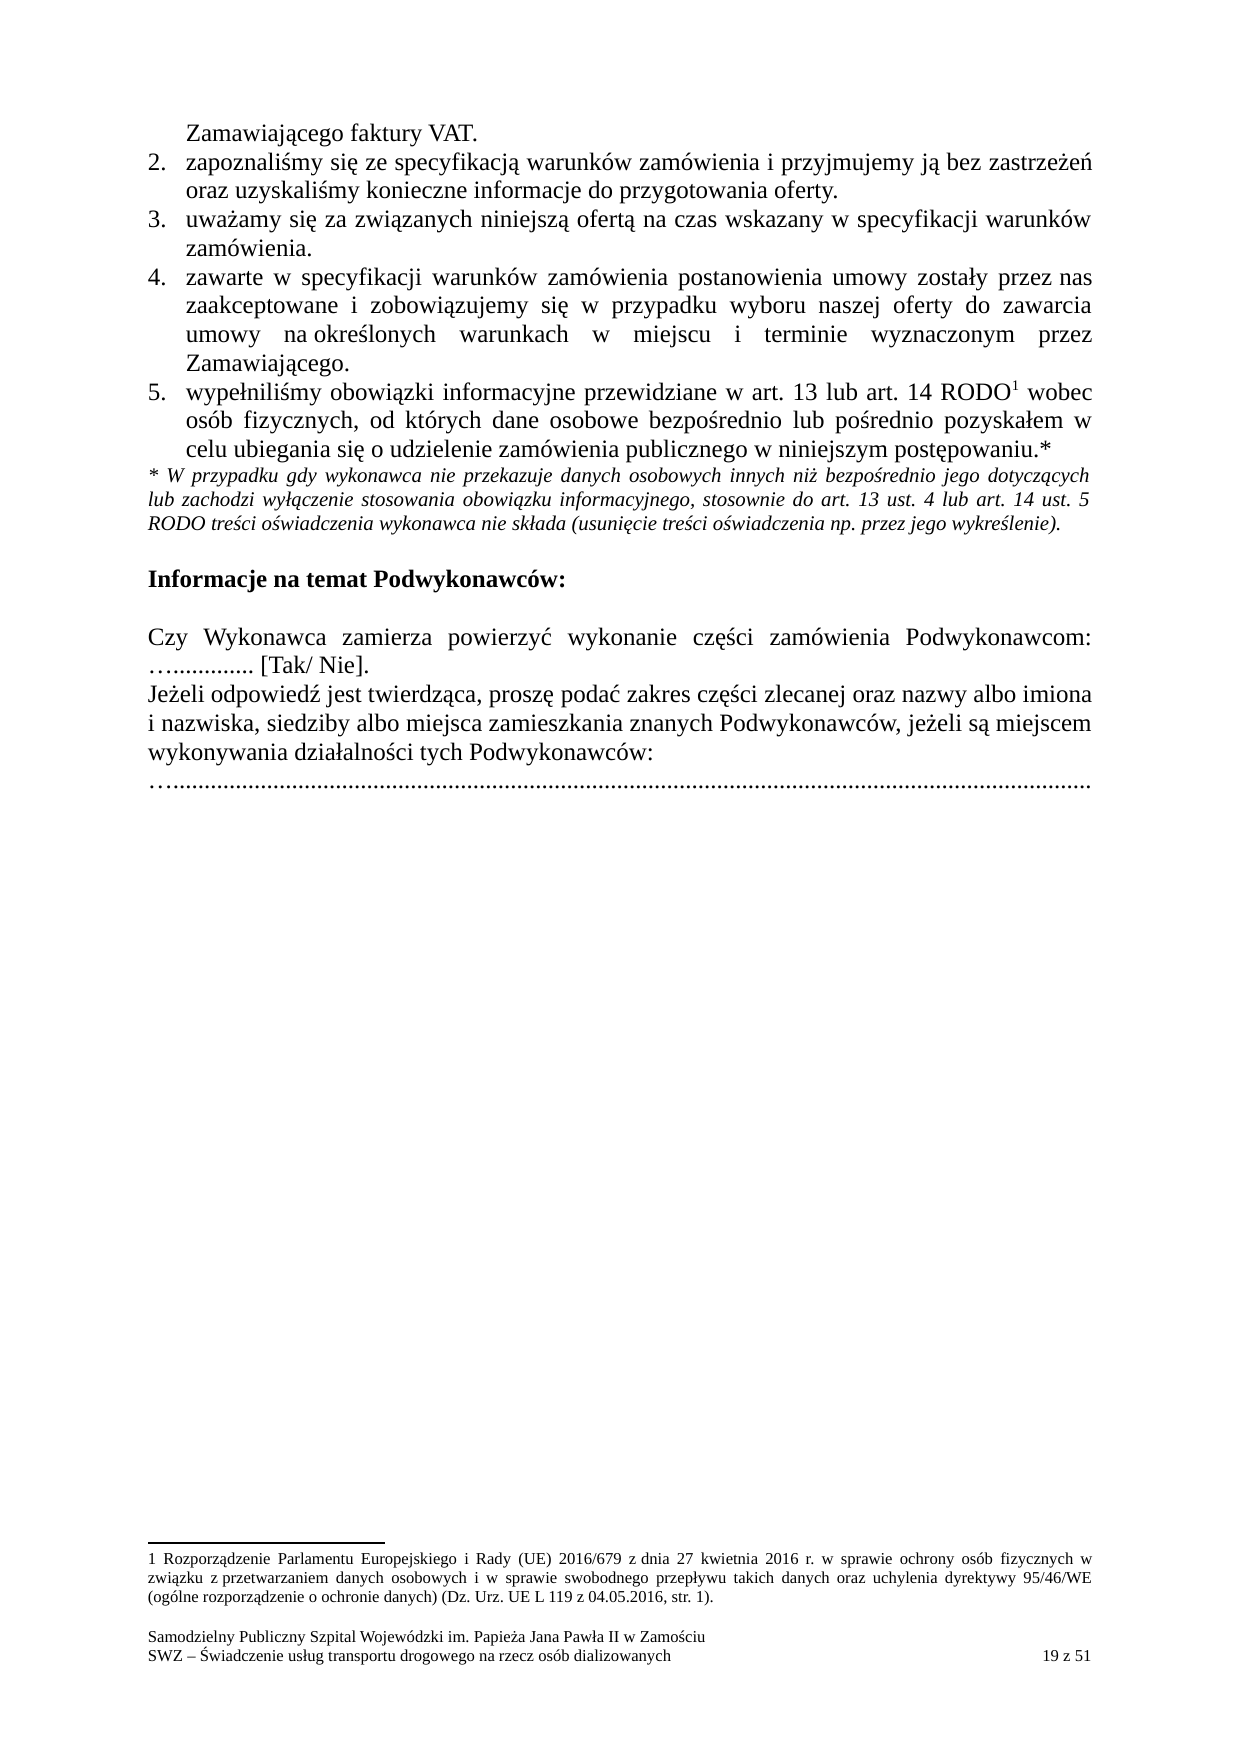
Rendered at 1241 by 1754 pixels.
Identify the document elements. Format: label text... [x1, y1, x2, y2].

text Informacje na temat Podwykonawców: [148, 564, 1092, 593]
list zawarte w specyfikacji warunków zamówienia postanowienia umowy zostały przez nas zaakceptowane i zobowiązujemy się w przypadku wyboru naszej oferty do zawarcia umowy na określonych warunkach w miejscu i terminie wyznaczonym przez Zamawiającego. [148, 262, 1092, 377]
list uważamy się za związanych niniejszą ofertą na czas wskazany w specyfikacji warunków zamówienia. [148, 204, 1092, 262]
list zapoznaliśmy się ze specyfikacją warunków zamówienia i przyjmujemy ją bez zastrzeżeń oraz uzyskaliśmy konieczne informacje do przygotowania oferty. [148, 147, 1092, 204]
list wypełniliśmy obowiązki informacyjne przewidziane w art. 13 lub art. 14 RODO wobec osób fizycznych, od których dane osobowe bezpośrednio lub pośrednio pozyskałem w celu ubiegania się o udzielenie zamówienia publicznego w niniejszym postępowaniu.* [148, 377, 1092, 463]
text Czy Wykonawca zamierza powierzyć wykonanie części zamówienia Podwykonawcom: …............. [Tak/ Nie]. [148, 622, 1092, 679]
list Zamawiającego faktury VAT. [148, 118, 1092, 147]
text Jeżeli odpowiedź jest twierdząca, proszę podać zakres części zlecanej oraz nazwy albo imiona i nazwiska, siedziby albo miejsca zamieszkania znanych Podwykonawców, jeżeli są miejscem wykonywania działalności tych Podwykonawców: [148, 679, 1092, 765]
list Rozporządzenie Parlamentu Europejskiego i Rady (UE) 2016/679 z dnia 27 kwietnia 2016 r. w sprawie ochrony osób fizycznych w związku z przetwarzaniem danych osobowych i w sprawie swobodnego przepływu takich danych oraz uchylenia dyrektywy 95/46/WE (ogólne rozporządzenie o ochronie danych) (Dz. Urz. UE L 119 z 04.05.2016, str. 1). [148, 1549, 1092, 1606]
text * W przypadku gdy wykonawca nie przekazuje danych osobowych innych niż bezpośrednio jego dotyczących lub zachodzi wyłączenie stosowania obowiązku informacyjnego, stosownie do art. 13 ust. 4 lub art. 14 ust. 5 RODO treści oświadczenia wykonawca nie składa (usunięcie treści oświadczenia np. przez jego wykreślenie). [148, 463, 1092, 535]
text …................................................................................................................................................... [148, 765, 1092, 794]
